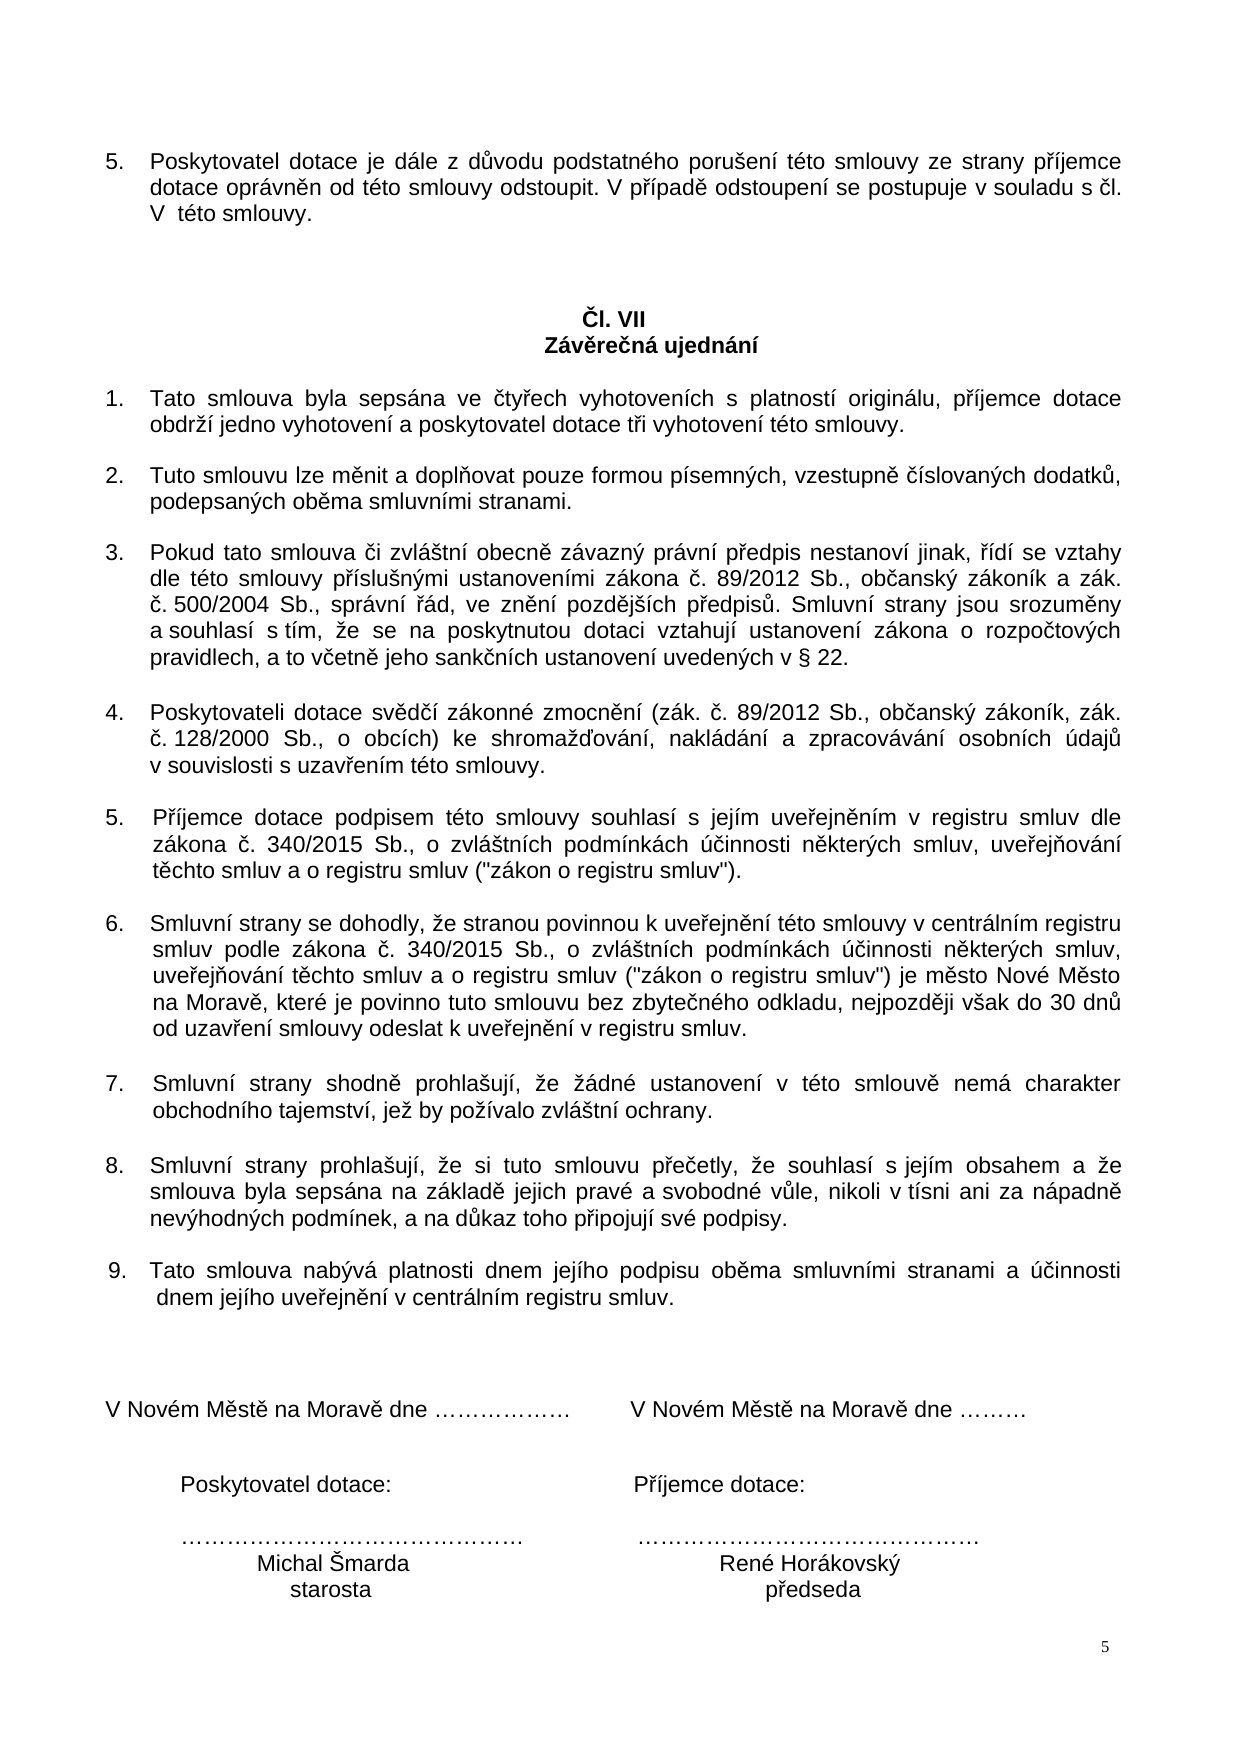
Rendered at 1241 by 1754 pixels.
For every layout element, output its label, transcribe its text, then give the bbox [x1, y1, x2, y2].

list Příjemce dotace podpisem této smlouvy souhlasí s jejím uveřejněním v registru smluv dle zákona č. 340/2015 Sb., o zvláštních podmínkách účinnosti některých smluv, uveřejňování těchto smluv a o registru smluv ("zákon o registru smluv"). [105, 804, 1122, 883]
list Pokud tato smlouva či zvláštní obecně závazný právní předpis nestanoví jinak, řídí se vztahy dle této smlouvy příslušnými ustanoveními zákona č. 89/2012 Sb., občanský zákoník a zák. č. 500/2004 Sb., správní řád, ve znění pozdějších předpisů. Smluvní strany jsou srozuměny a souhlasí s tím, že se na poskytnutou dotaci vztahují ustanovení zákona o rozpočtových pravidlech, a to včetně jeho sankčních ustanovení uvedených v § 22. [105, 538, 1122, 670]
text starosta předseda [105, 1576, 1122, 1602]
text ……………………………………… ……………………………………… [180, 1523, 1122, 1550]
list Smluvní strany prohlašují, že si tuto smlouvu přečetly, že souhlasí s jejím obsahem a že smlouva byla sepsána na základě jejich pravé a svobodné vůle, nikoli v tísni ani za nápadně nevýhodných podmínek, a na důkaz toho připojují své podpisy. [105, 1152, 1122, 1231]
text V Novém Městě na Moravě dne ……………… V Novém Městě na Moravě dne ……… [105, 1396, 1122, 1422]
list Poskytovatel dotace je dále z důvodu podstatného porušení této smlouvy ze strany příjemce dotace oprávněn od této smlouvy odstoupit. V případě odstoupení se postupuje v souladu s čl. V této smlouvy. [105, 148, 1122, 227]
list Tato smlouva byla sepsána ve čtyřech vyhotoveních s platností originálu, příjemce dotace obdrží jedno vyhotovení a poskytovatel dotace tři vyhotovení této smlouvy. [105, 385, 1122, 438]
list Smluvní strany shodně prohlašují, že žádné ustanovení v této smlouvě nemá charakter obchodního tajemství, jež by požívalo zvláštní ochrany. [105, 1070, 1122, 1123]
list Smluvní strany se dohodly, že stranou povinnou k uveřejnění této smlouvy v centrálním registru smluv podle zákona č. 340/2015 Sb., o zvláštních podmínkách účinnosti některých smluv, uveřejňování těchto smluv a o registru smluv ("zákon o registru smluv") je město Nové Město na Moravě, které je povinno tuto smlouvu bez zbytečného odkladu, nejpozději však do 30 dnů od uzavření smlouvy odeslat k uveřejnění v registru smluv. [105, 910, 1122, 1042]
text Závěrečná ujednání [180, 332, 1122, 358]
list Tuto smlouvu lze měnit a doplňovat pouze formou písemných, vzestupně číslovaných dodatků, podepsaných oběma smluvními stranami. [105, 462, 1122, 514]
text Michal Šmarda René Horákovský [180, 1550, 1122, 1576]
list Tato smlouva nabývá platnosti dnem jejího podpisu oběma smluvními stranami a účinnosti dnem jejího uveřejnění v centrálním registru smluv. [108, 1257, 1122, 1310]
list Poskytovateli dotace svědčí zákonné zmocnění (zák. č. 89/2012 Sb., občanský zákoník, zák. č. 128/2000 Sb., o obcích) ke shromažďování, nakládání a zpracovávání osobních údajů v souvislosti s uzavřením této smlouvy. [105, 699, 1122, 778]
text Čl. VII [105, 306, 1122, 332]
text Poskytovatel dotace: Příjemce dotace: [180, 1471, 1122, 1497]
